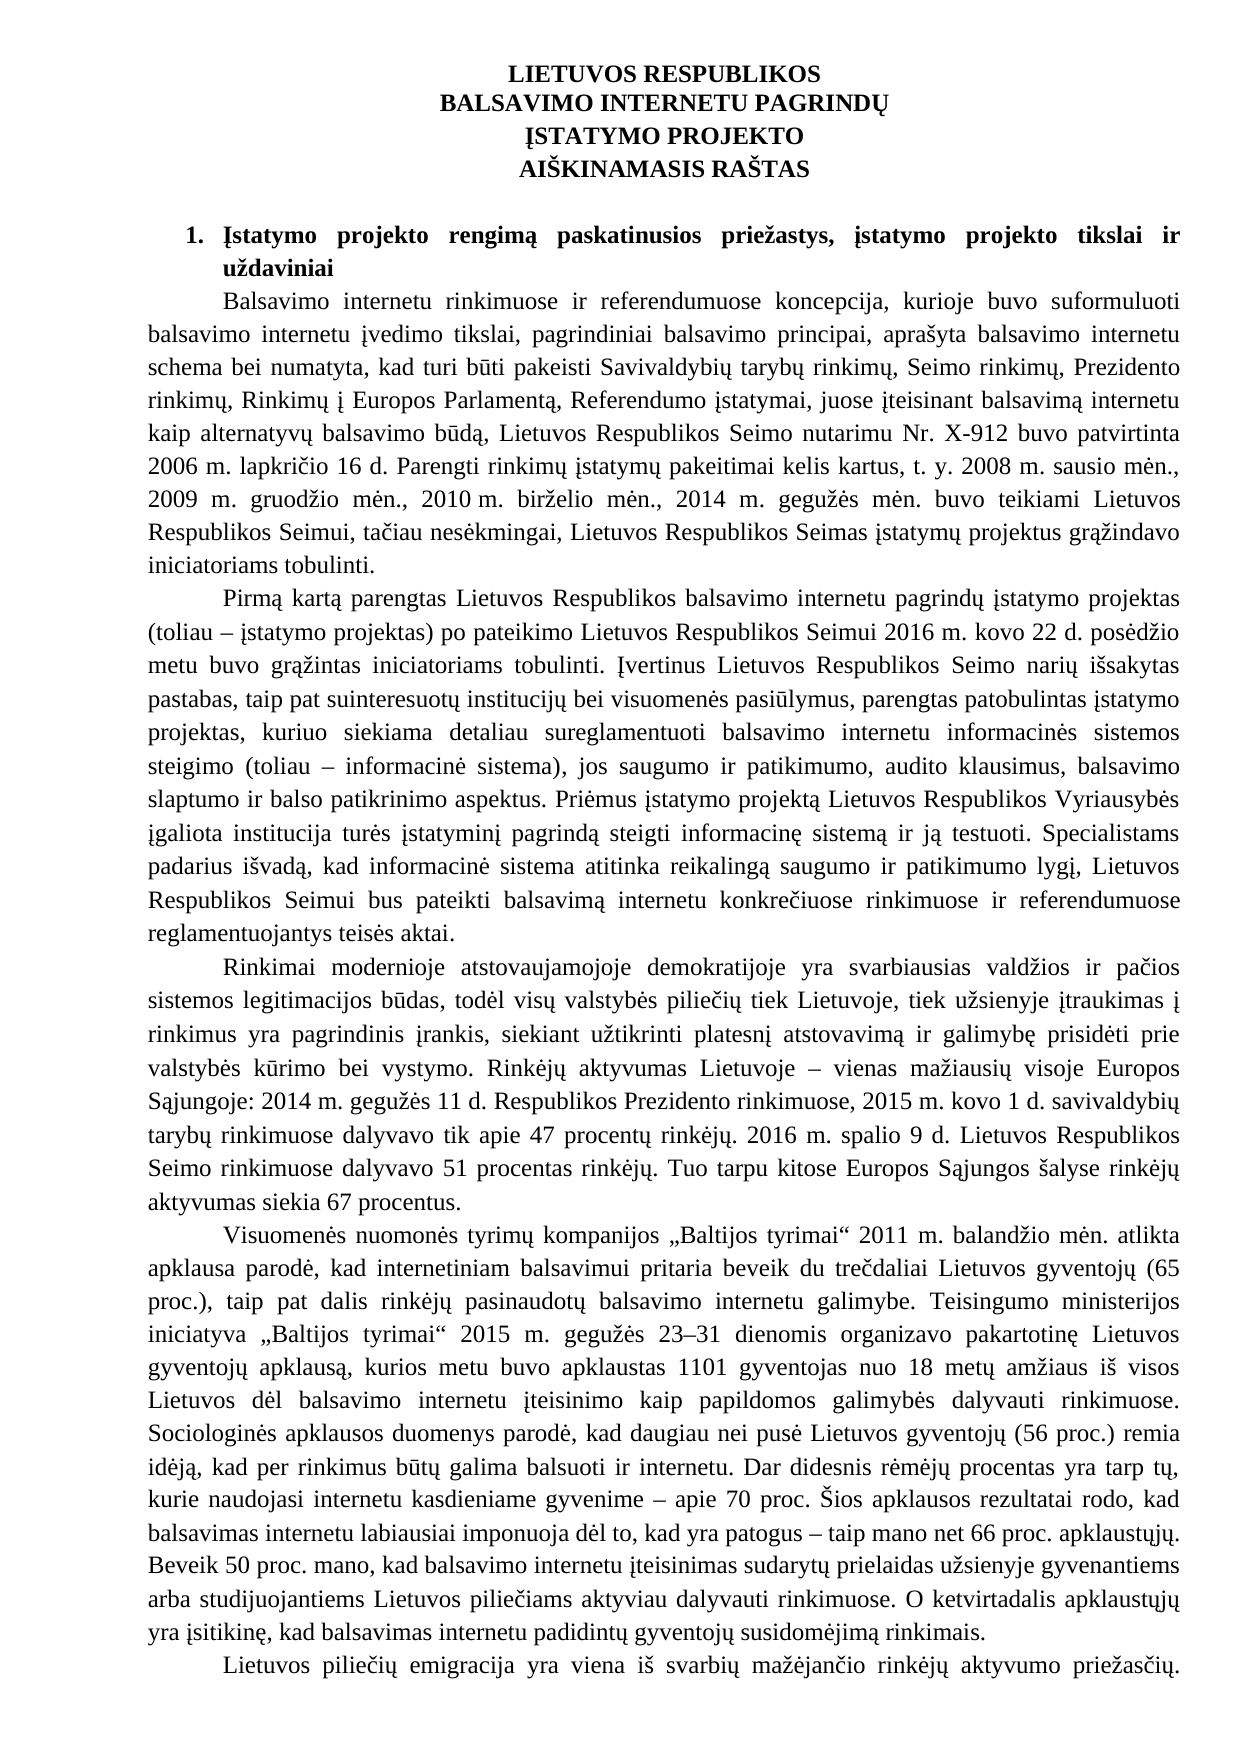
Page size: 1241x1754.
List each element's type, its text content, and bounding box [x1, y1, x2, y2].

list Įstatymo projekto rengimą paskatinusios priežastys, įstatymo projekto tikslai ir uždaviniai [185, 220, 1181, 282]
text BALSAVIMO INTERNETU pagrinDų [148, 88, 1181, 117]
text ĮSTATYMO PROJEKTO [148, 121, 1181, 149]
text Visuomenės nuomonės tyrimų kompanijos „Baltijos tyrimai“ 2011 m. balandžio mėn. atlikta apklausa parodė, kad internetiniam balsavimui pritaria beveik du trečdaliai Lietuvos gyventojų (65 proc.), taip pat dalis rinkėjų pasinaudotų balsavimo internetu galimybe. Teisingumo ministerijos iniciatyva „Baltijos tyrimai“ 2015 m. gegužės 23–31 dienomis organizavo pakartotinę Lietuvos gyventojų apklausą, kurios metu buvo apklaustas 1101 gyventojas nuo 18 metų amžiaus iš visos Lietuvos dėl balsavimo internetu įteisinimo kaip papildomos galimybės dalyvauti rinkimuose. Sociologinės apklausos duomenys parodė, kad daugiau nei pusė Lietuvos gyventojų (56 proc.) remia idėją, kad per rinkimus būtų galima balsuoti ir internetu. Dar didesnis rėmėjų procentas yra tarp tų, kurie naudojasi internetu kasdieniame gyvenime – apie 70 proc. Šios apklausos rezultatai rodo, kad balsavimas internetu labiausiai imponuoja dėl to, kad yra patogus – taip mano net 66 proc. apklaustųjų. Beveik 50 proc. mano, kad balsavimo internetu įteisinimas sudarytų prielaidas užsienyje gyvenantiems arba studijuojantiems Lietuvos piliečiams aktyviau dalyvauti rinkimuose. O ketvirtadalis apklaustųjų yra įsitikinę, kad balsavimas internetu padidintų gyventojų susidomėjimą rinkimais. [148, 1220, 1181, 1645]
text Lietuvos piliečių emigracija yra viena iš svarbių mažėjančio rinkėjų aktyvumo priežasčių. [148, 1650, 1181, 1678]
text AIŠKINAMASIS RAŠTAS [148, 154, 1181, 183]
text Balsavimo internetu rinkimuose ir referendumuose koncepcija, kurioje buvo suformuluoti balsavimo internetu įvedimo tikslai, pagrindiniai balsavimo principai, aprašyta balsavimo internetu schema bei numatyta, kad turi būti pakeisti Savivaldybių tarybų rinkimų, Seimo rinkimų, Prezidento rinkimų, Rinkimų į Europos Parlamentą, Referendumo įstatymai, juose įteisinant balsavimą internetu kaip alternatyvų balsavimo būdą, Lietuvos Respublikos Seimo nutarimu Nr. X-912 buvo patvirtinta 2006 m. lapkričio 16 d. Parengti rinkimų įstatymų pakeitimai kelis kartus, t. y. 2008 m. sausio mėn., 2009 m. gruodžio mėn., 2010 m. birželio mėn., 2014 m. gegužės mėn. buvo teikiami Lietuvos Respublikos Seimui, tačiau nesėkmingai, Lietuvos Respublikos Seimas įstatymų projektus grąžindavo iniciatoriams tobulinti. [148, 286, 1181, 579]
text Rinkimai modernioje atstovaujamojoje demokratijoje yra svarbiausias valdžios ir pačios sistemos legitimacijos būdas, todėl visų valstybės piliečių tiek Lietuvoje, tiek užsienyje įtraukimas į rinkimus yra pagrindinis įrankis, siekiant užtikrinti platesnį atstovavimą ir galimybę prisidėti prie valstybės kūrimo bei vystymo. Rinkėjų aktyvumas Lietuvoje – vienas mažiausių visoje Europos Sąjungoje: 2014 m. gegužės 11 d. Respublikos Prezidento rinkimuose, 2015 m. kovo 1 d. savivaldybių tarybų rinkimuose dalyvavo tik apie 47 procentų rinkėjų. 2016 m. spalio 9 d. Lietuvos Respublikos Seimo rinkimuose dalyvavo 51 procentas rinkėjų. Tuo tarpu kitose Europos Sąjungos šalyse rinkėjų aktyvumas siekia 67 procentus. [148, 952, 1181, 1216]
text LIETUVOS RESPUBLIKOS [148, 59, 1181, 88]
text Pirmą kartą parengtas Lietuvos Respublikos balsavimo internetu pagrindų įstatymo projektas (toliau – įstatymo projektas) po pateikimo Lietuvos Respublikos Seimui 2016 m. kovo 22 d. posėdžio metu buvo grąžintas iniciatoriams tobulinti. Įvertinus Lietuvos Respublikos Seimo narių išsakytas pastabas, taip pat suinteresuotų institucijų bei visuomenės pasiūlymus, parengtas patobulintas įstatymo projektas, kuriuo siekiama detaliau sureglamentuoti balsavimo internetu informacinės sistemos steigimo (toliau – informacinė sistema), jos saugumo ir patikimumo, audito klausimus, balsavimo slaptumo ir balso patikrinimo aspektus. Priėmus įstatymo projektą Lietuvos Respublikos Vyriausybės įgaliota institucija turės įstatyminį pagrindą steigti informacinę sistemą ir ją testuoti. Specialistams padarius išvadą, kad informacinė sistema atitinka reikalingą saugumo ir patikimumo lygį, Lietuvos Respublikos Seimui bus pateikti balsavimą internetu konkrečiuose rinkimuose ir referendumuose reglamentuojantys teisės aktai. [148, 583, 1181, 947]
